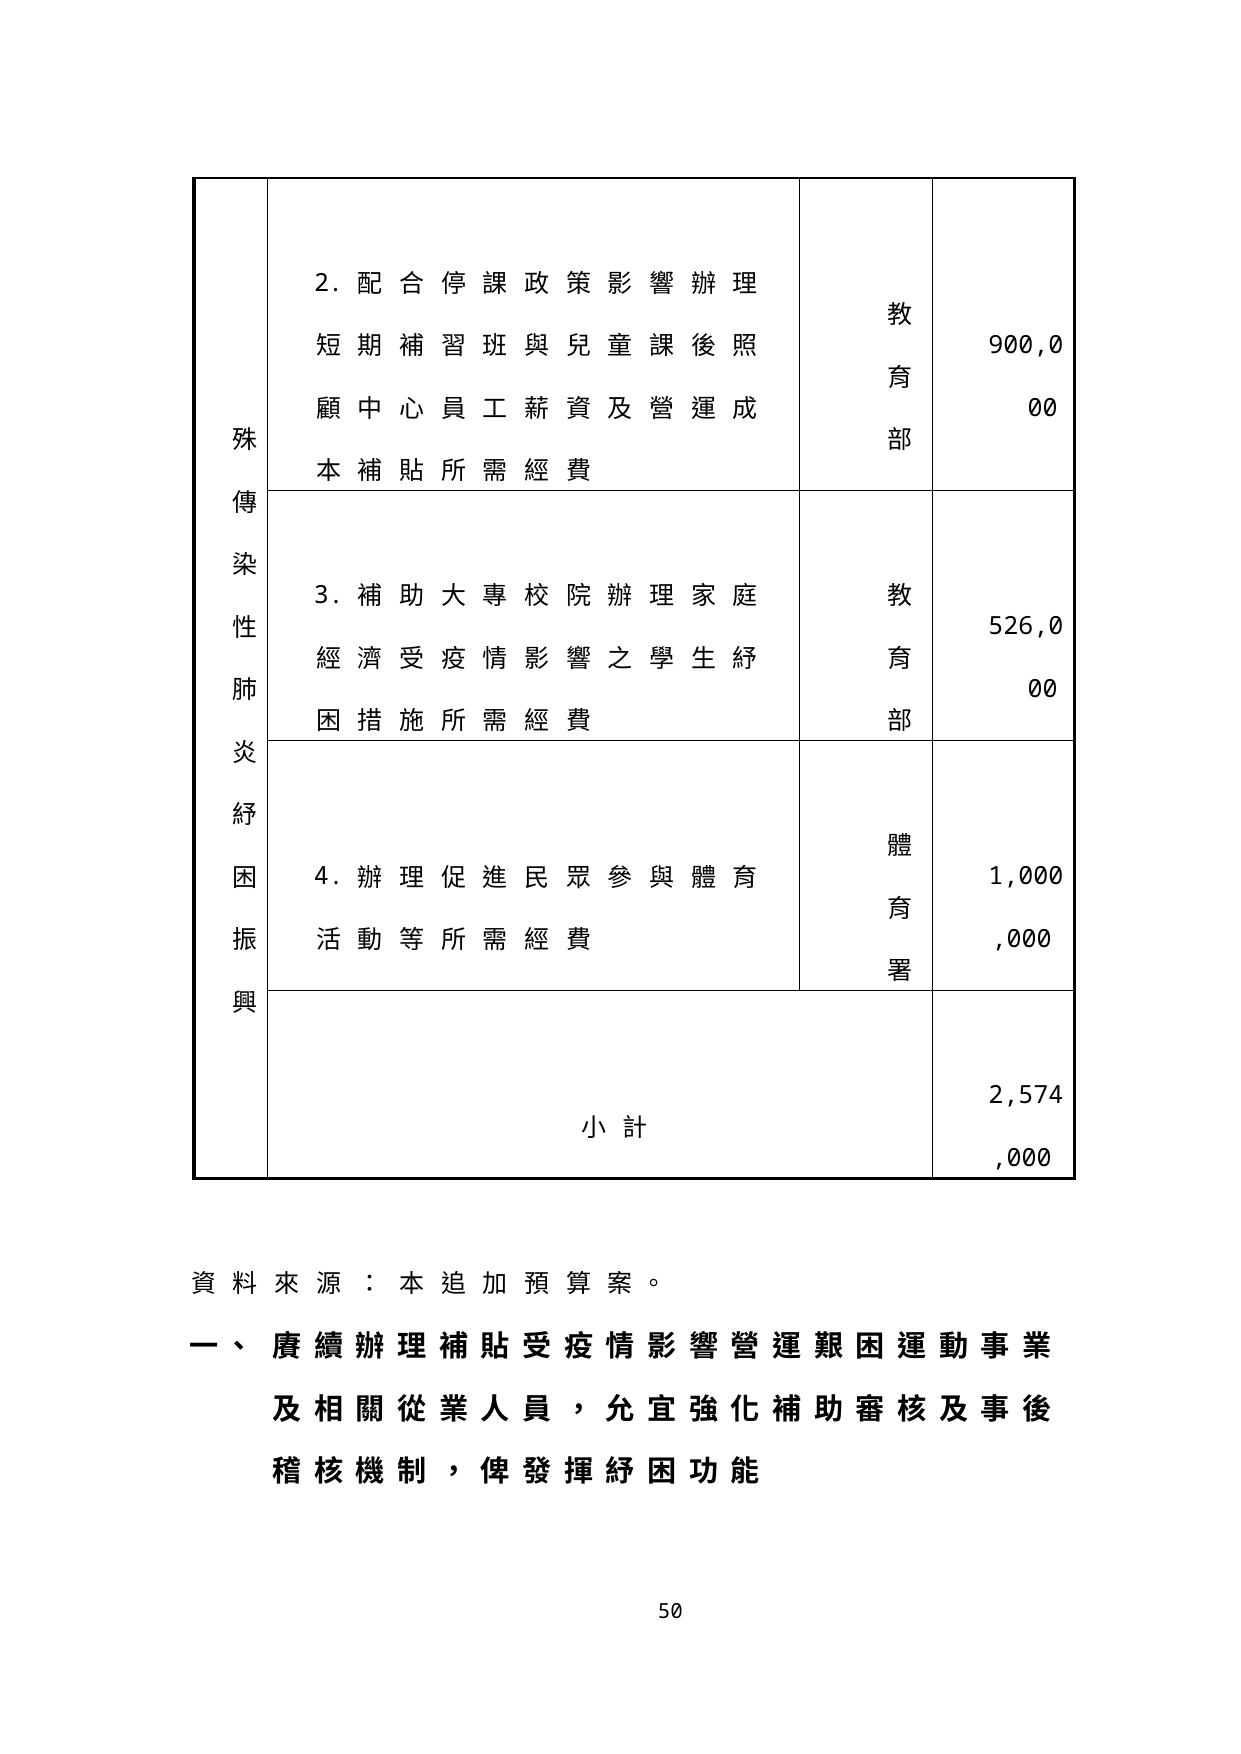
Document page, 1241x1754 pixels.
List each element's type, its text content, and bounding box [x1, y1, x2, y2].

table_cell 殊傳染性肺炎紓困振興 [196, 179, 267, 1177]
text 一、賡續辦理補貼受疫情影響營運艱困運動事業及相關從業人員，允宜強化補助審核及事後稽核機制，俾發揮紓困功能 [183, 1302, 1058, 1490]
table_cell 900,000 [933, 179, 1073, 490]
table_cell 1,000,000 [933, 741, 1073, 990]
table_cell 體育署 [800, 741, 932, 990]
table_cell 小計 [268, 991, 932, 1177]
table_cell 教育部 [800, 179, 932, 490]
text 資料來源：本追加預算案。 [183, 1240, 1058, 1302]
table_cell 2.配合停課政策影響辦理短期補習班與兒童課後照顧中心員工薪資及營運成本補貼所需經費 [268, 179, 799, 490]
table_cell 3.補助大專校院辦理家庭經濟受疫情影響之學生紓困措施所需經費 [268, 491, 799, 740]
table_cell 2,574,000 [933, 991, 1073, 1177]
table_cell 526,000 [933, 491, 1073, 740]
table_cell 教育部 [800, 491, 932, 740]
table_cell 4.辦理促進民眾參與體育活動等所需經費 [268, 741, 799, 990]
